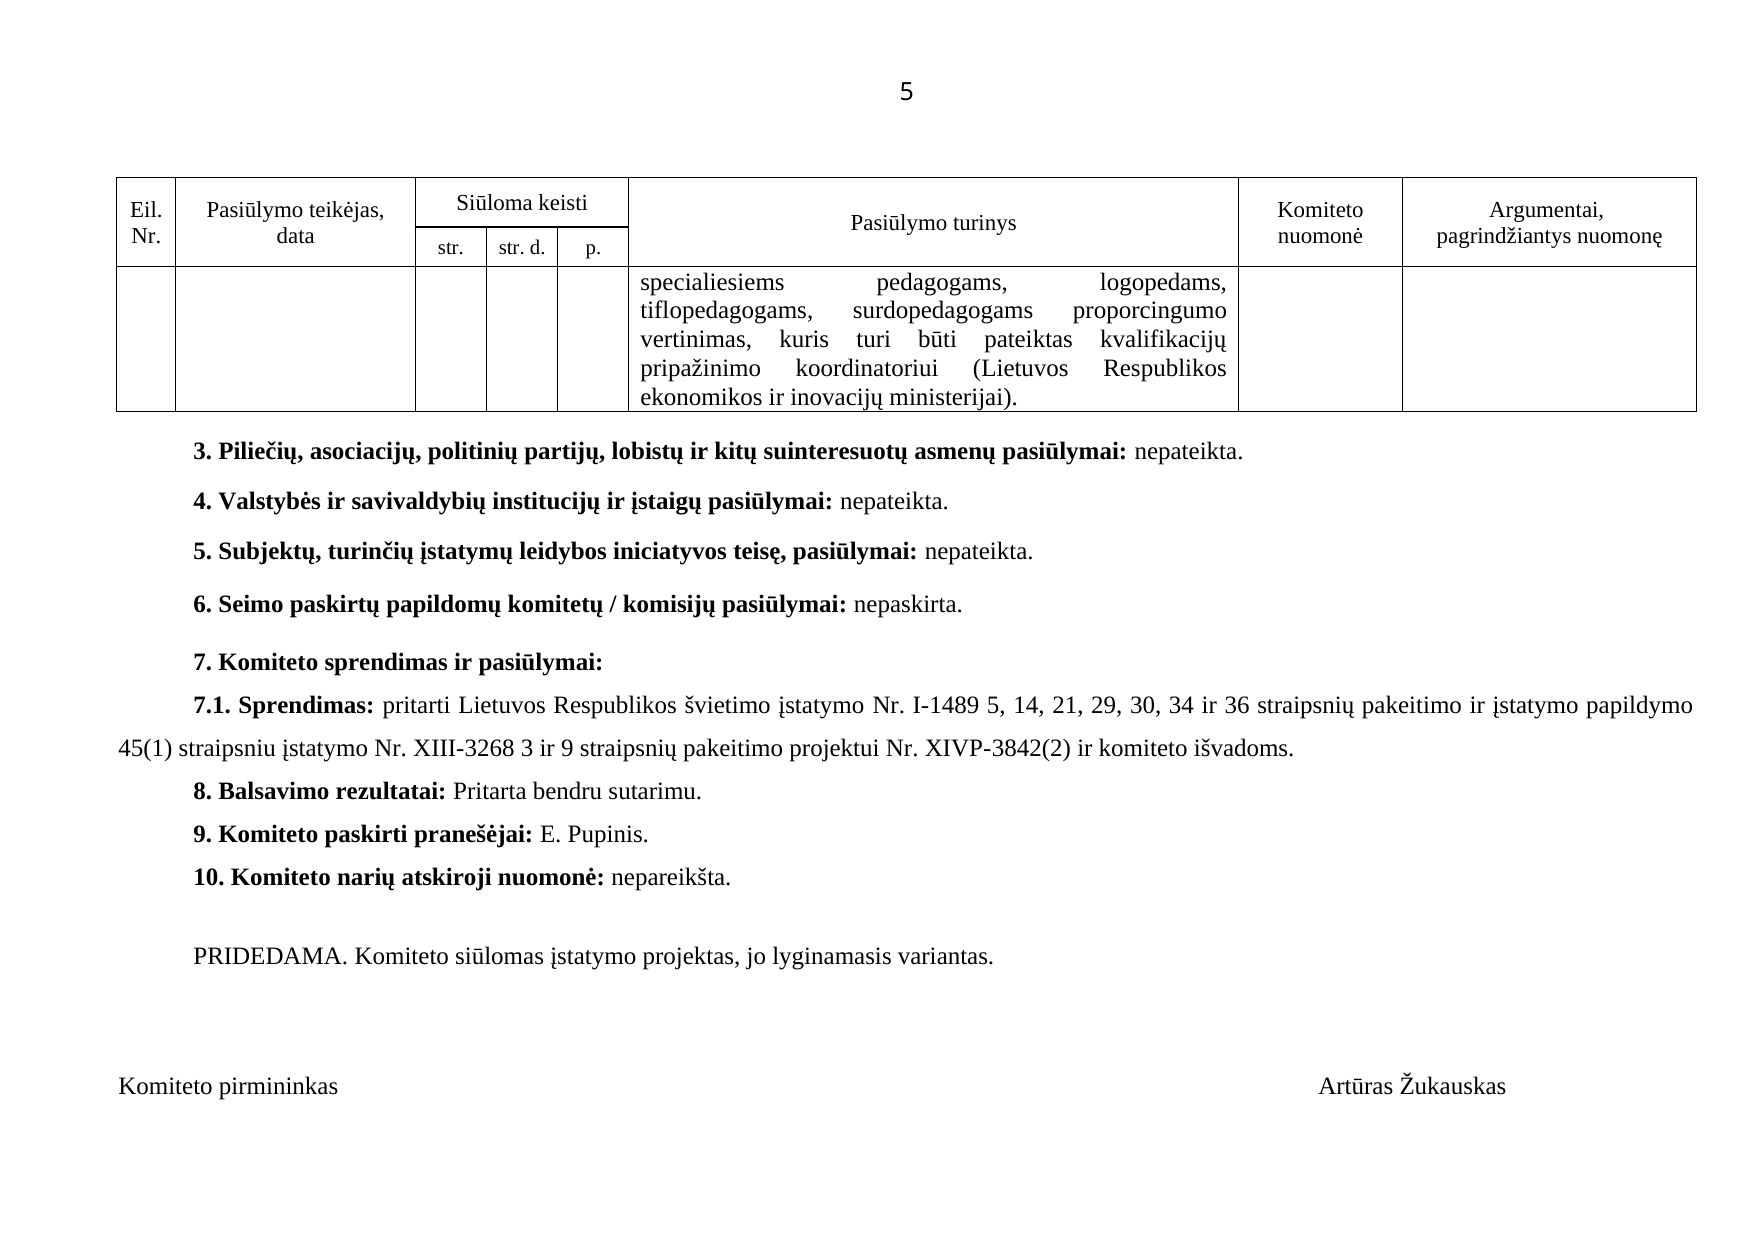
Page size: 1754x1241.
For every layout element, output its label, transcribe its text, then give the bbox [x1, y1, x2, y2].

table_header Pasiūlymo teikėjas, data [176, 178, 415, 266]
table_header Argumentai, pagrindžiantys nuomonę [1403, 178, 1696, 266]
table_cell [117, 267, 175, 411]
text 8. Balsavimo rezultatai: Pritarta bendru sutarimu. [118, 776, 1695, 805]
subtitle 5. Subjektų, turinčių įstatymų leidybos iniciatyvos teisę, pasiūlymai: nepateikta. [118, 536, 1695, 565]
text Komiteto pirmininkas (Parašas) Artūras Žukauskas [118, 1071, 1695, 1099]
subtitle 6. Seimo paskirtų papildomų komitetų / komisijų pasiūlymai: nepaskirta. [118, 589, 1695, 618]
text 10. Komiteto narių atskiroji nuomonė: nepareikšta. [118, 862, 1695, 891]
table_cell [416, 267, 486, 411]
table_cell str. d. [487, 228, 557, 266]
table_cell [558, 267, 628, 411]
table_cell [487, 267, 557, 411]
text PRIDEDAMA. Komiteto siūlomas įstatymo projektas, jo lyginamasis variantas. [118, 941, 1695, 970]
table_header Komiteto nuomonė [1239, 178, 1402, 266]
table_header Siūloma keisti [416, 178, 628, 226]
table_cell [1403, 267, 1696, 411]
table_header Eil. Nr. [117, 178, 175, 266]
text 7. Komiteto sprendimas ir pasiūlymai: [118, 647, 1695, 675]
table_cell str. [416, 228, 486, 266]
subtitle 3. Piliečių, asociacijų, politinių partijų, lobistų ir kitų suinteresuotų asmenų pasiūlymai: nepateikta. [118, 436, 1695, 464]
table_cell p. [558, 228, 628, 266]
table_cell [1239, 267, 1402, 411]
text 9. Komiteto paskirti pranešėjai: E. Pupinis. [118, 819, 1695, 848]
table_header Pasiūlymo turinys [629, 178, 1238, 266]
table_cell [176, 267, 415, 411]
text 7.1. Sprendimas: pritarti Lietuvos Respublikos švietimo įstatymo Nr. I-1489 5, 14, 21, 29, 30, 34 ir 36 straipsnių pakeitimo ir įstatymo papildymo 45(1) straipsniu įstatymo Nr. XIII-3268 3 ir 9 straipsnių pakeitimo projektui Nr. XIVP-3842(2) ir komiteto išvadoms. [118, 690, 1695, 762]
subtitle 4. Valstybės ir savivaldybių institucijų ir įstaigų pasiūlymai: nepateikta. [118, 486, 1695, 515]
